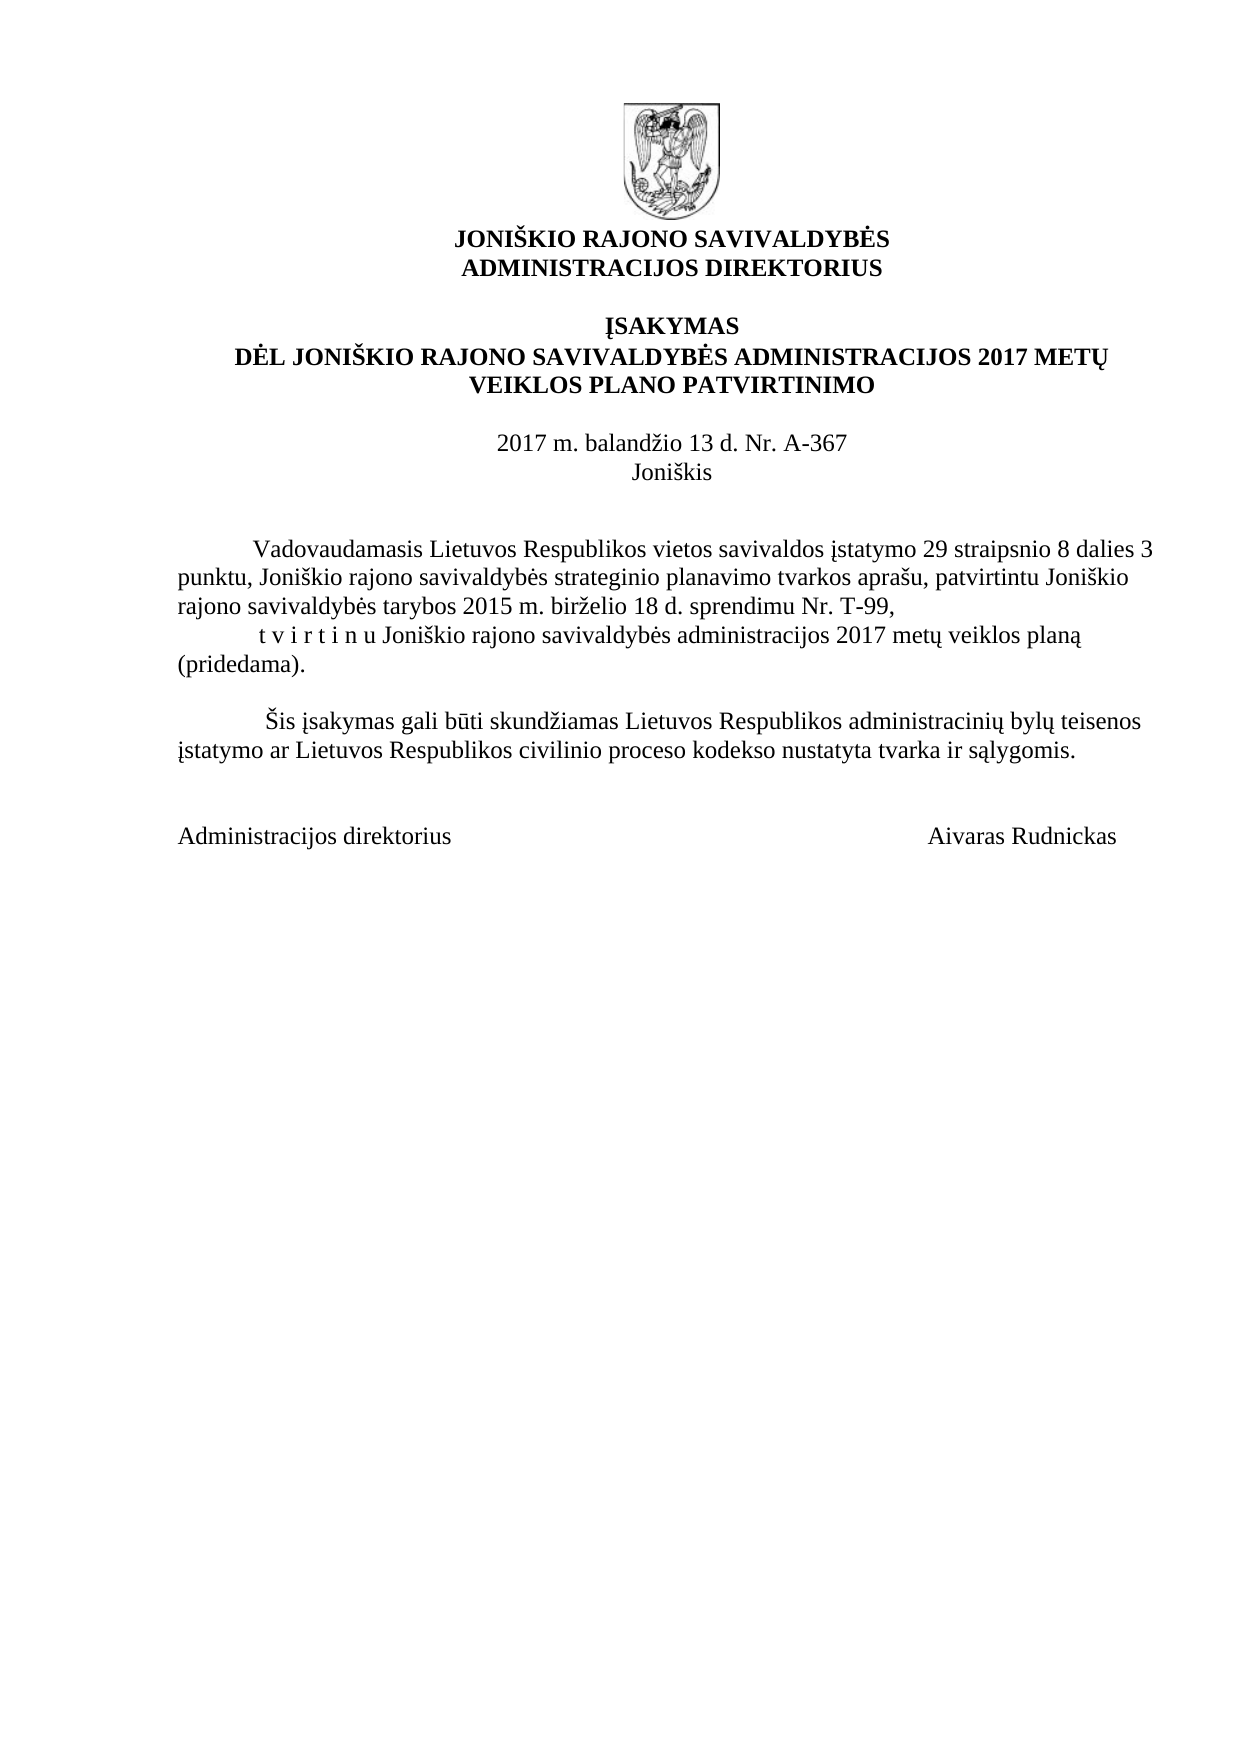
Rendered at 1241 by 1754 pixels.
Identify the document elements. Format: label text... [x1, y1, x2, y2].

text t v i r t i n u Joniškio rajono savivaldybės administracijos 2017 metų veiklos planą (pridedama). [177, 620, 1167, 677]
text DĖL JONIŠKIO RAJONO SAVIVALDYBĖS ADMINISTRACIJOS 2017 METŲ VEIKLOS PLANO PATVIRTINIMO [177, 342, 1167, 399]
text Joniškis [177, 457, 1167, 486]
text Administracijos direktorius Aivaras Rudnickas [177, 821, 1167, 850]
text 2017 m. balandžio 13 d. Nr. A-367 [177, 428, 1167, 457]
list Vadovaudamasis Lietuvos Respublikos vietos savivaldos įstatymo 29 straipsnio 8 dalies 3 punktu, Joniškio rajono savivaldybės strateginio planavimo tvarkos aprašu, patvirtintu Joniškio rajono savivaldybės tarybos 2015 m. birželio 18 d. sprendimu Nr. T-99, [177, 534, 1167, 620]
text Šis įsakymas gali būti skundžiamas Lietuvos Respublikos administracinių bylų teisenos įstatymo ar Lietuvos Respublikos civilinio proceso kodekso nustatyta tvarka ir sąlygomis. [177, 706, 1167, 764]
